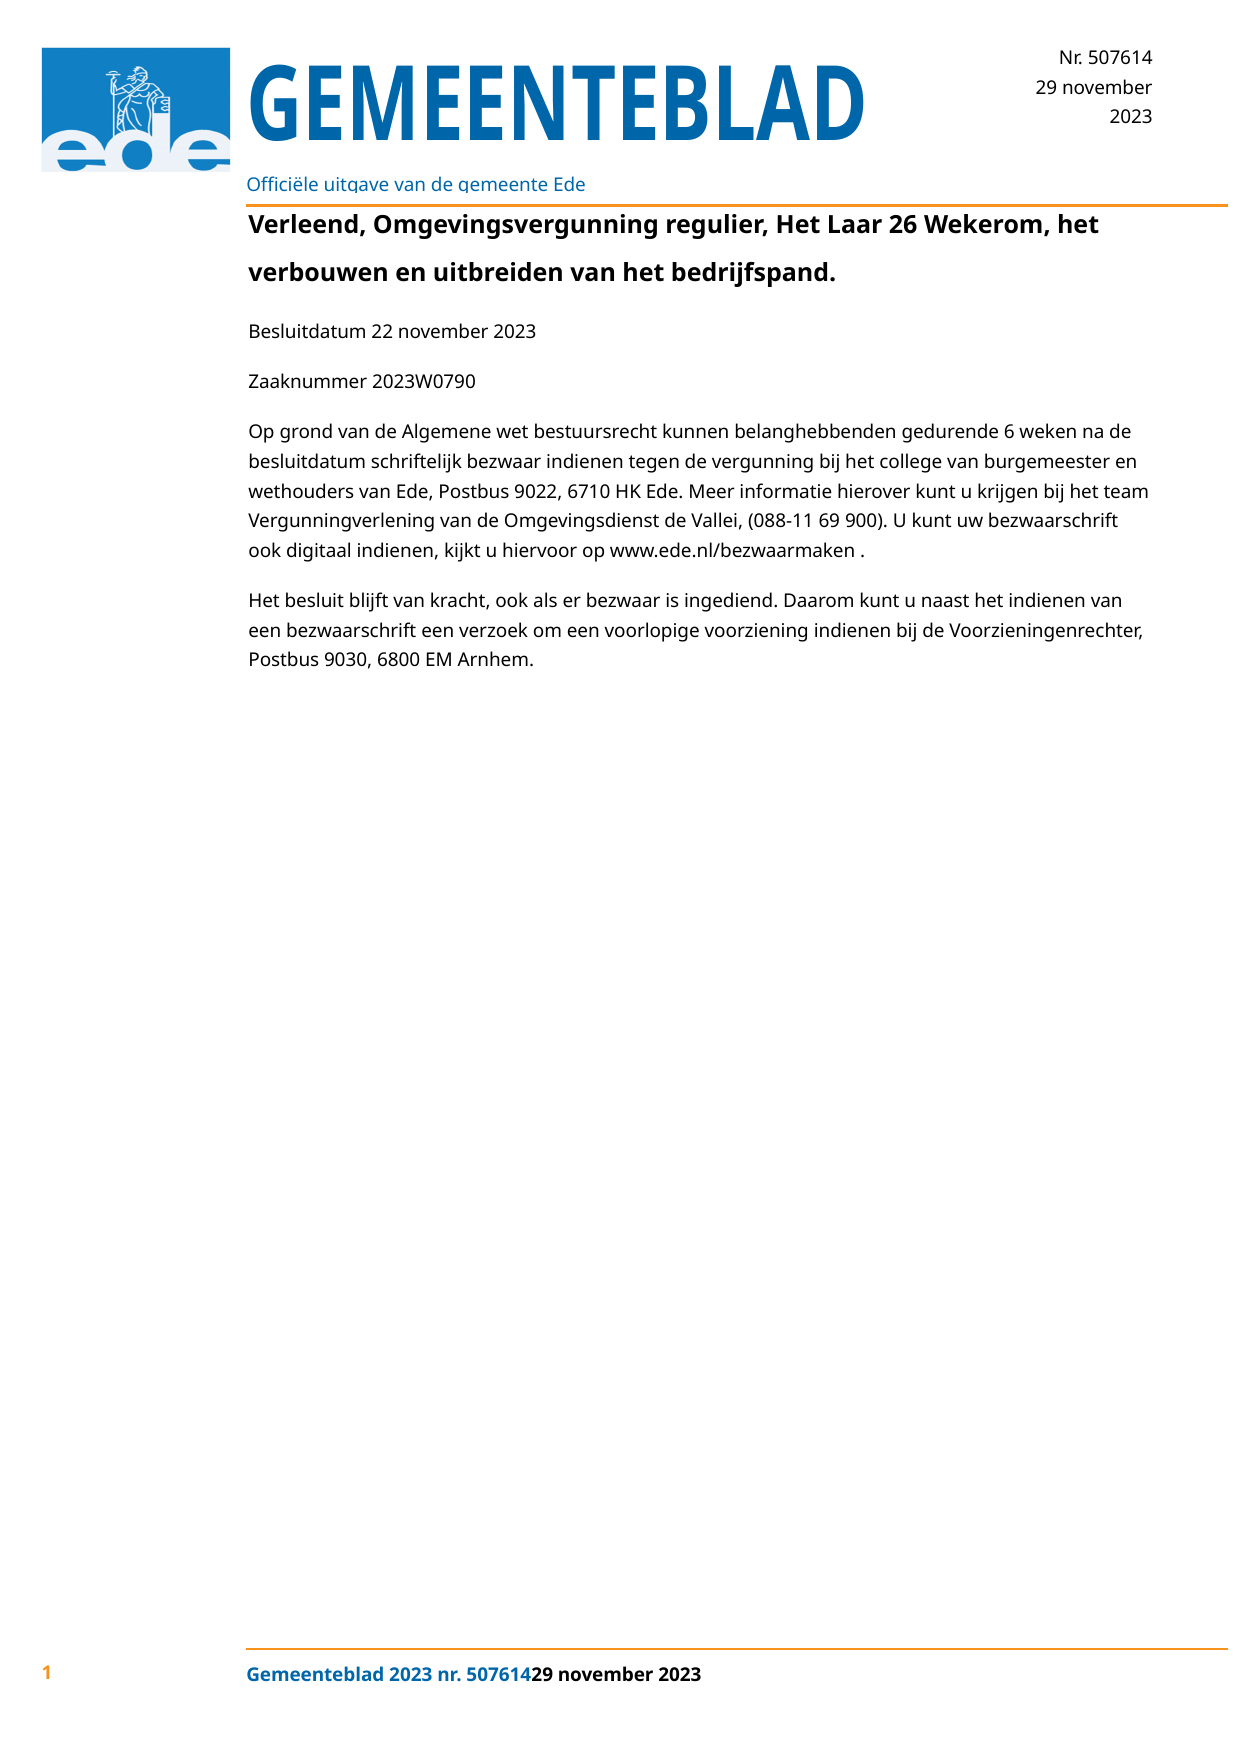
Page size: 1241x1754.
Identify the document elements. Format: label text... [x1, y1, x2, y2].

text Op grond van de Algemene wet bestuursrecht kunnen belanghebbenden gedurende 6 weken na de besluitdatum schriftelijk bezwaar indienen tegen de vergunning bij het college van burgemeester en wethouders van Ede, Postbus 9022, 6710 HK Ede. Meer informatie hierover kunt u krijgen bij het team Vergunningverlening van de Omgevingsdienst de Vallei, (088-11 69 900). U kunt uw bezwaarschrift ook digitaal indienen, kijkt u hiervoor op www.ede.nl/bezwaarmaken . [248, 419, 1152, 563]
picture [41, 47, 231, 172]
text Zaaknummer 2023W0790 [248, 368, 1152, 394]
text Verleend, Omgevingsvergunning regulier, Het Laar 26 Wekerom, het verbouwen en uitbreiden van het bedrijfspand. [248, 207, 1152, 288]
text Besluitdatum 22 november 2023 [248, 318, 1152, 344]
text Het besluit blijft van kracht, ook als er bezwaar is ingediend. Daarom kunt u naast het indienen van een bezwaarschrift een verzoek om een voorlopige voorziening indienen bij de Voorzieningenrechter, Postbus 9030, 6800 EM Arnhem. [248, 587, 1152, 672]
